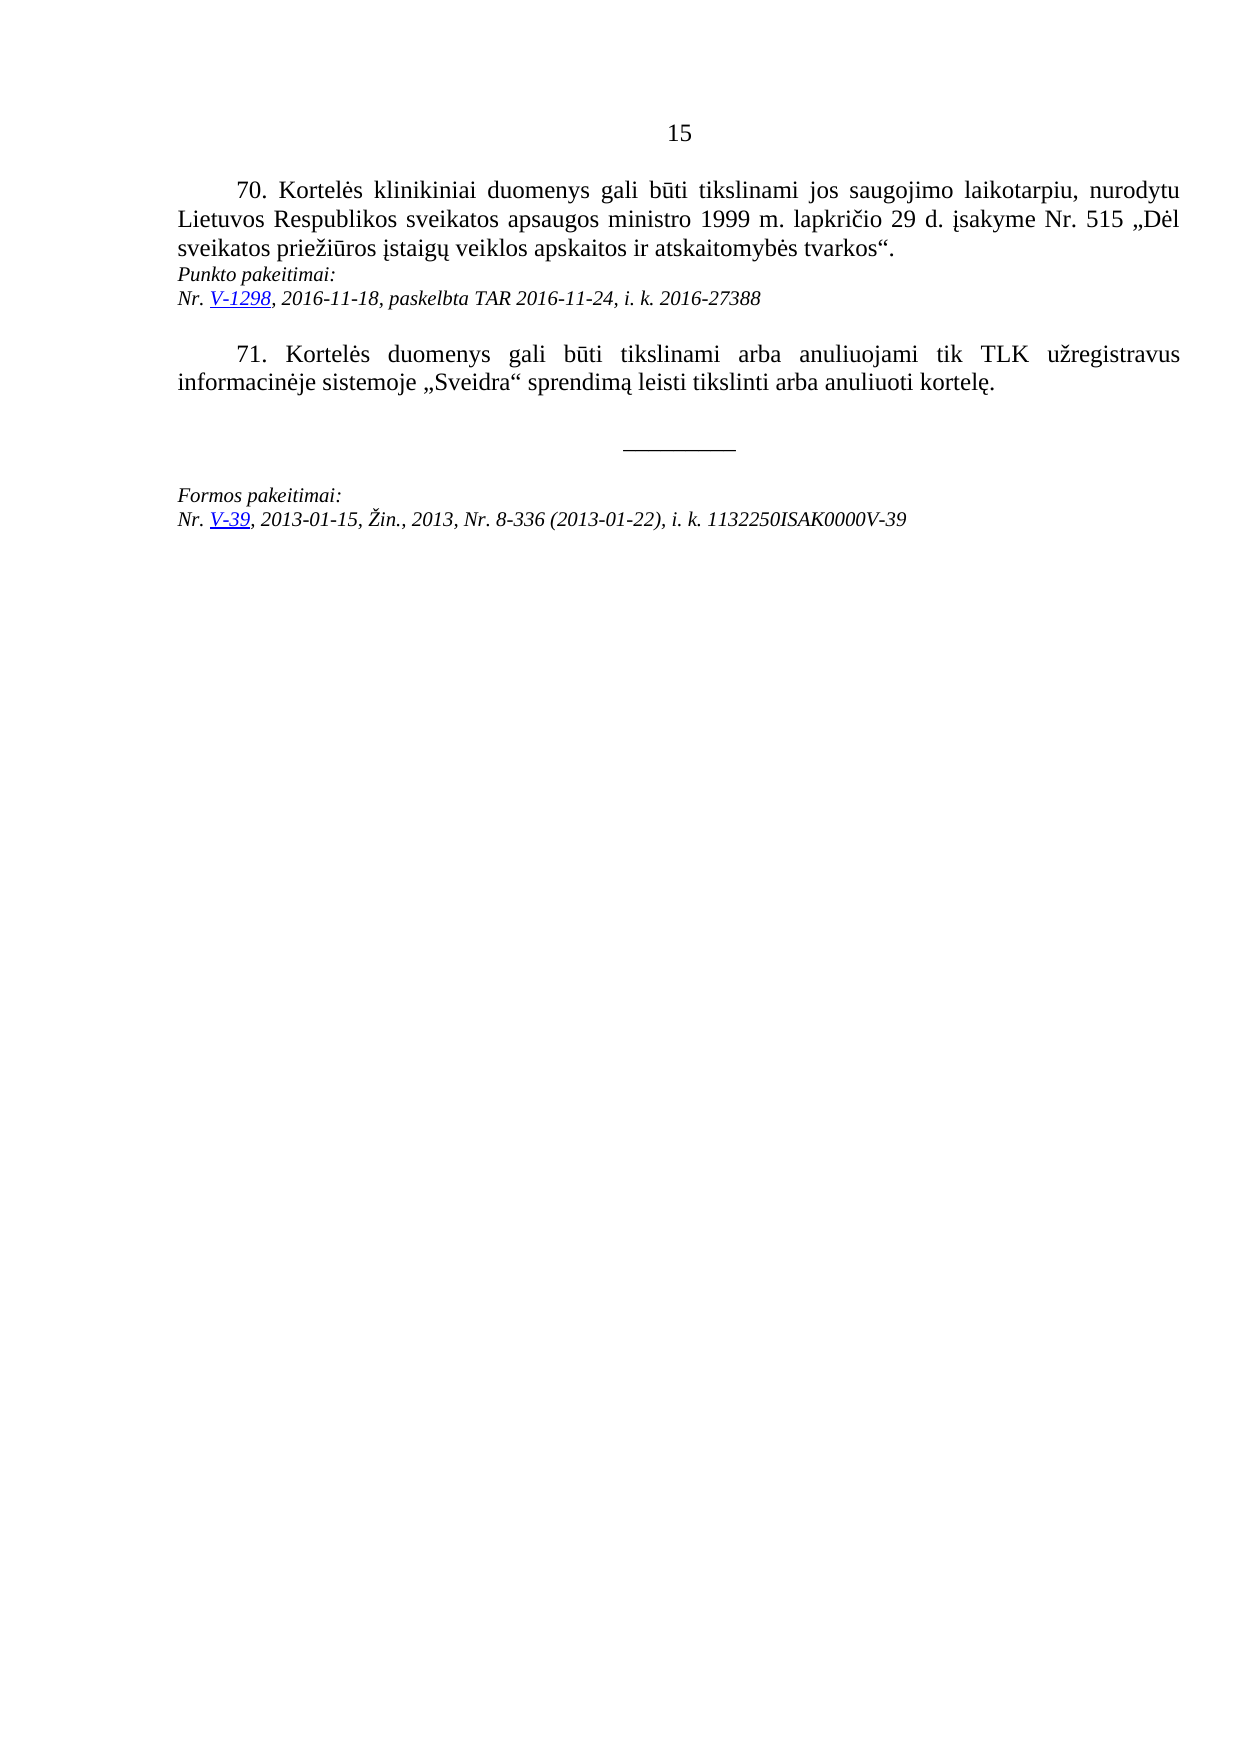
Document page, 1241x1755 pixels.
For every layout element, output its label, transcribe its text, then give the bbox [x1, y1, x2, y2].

text Nr. V-1298, 2016-11-18, paskelbta TAR 2016-11-24, i. k. 2016-27388 [177, 286, 1181, 310]
text Punkto pakeitimai: [177, 262, 1181, 286]
text 70. Kortelės klinikiniai duomenys gali būti tikslinami jos saugojimo laikotarpiu, nurodytu Lietuvos Respublikos sveikatos apsaugos ministro 1999 m. lapkričio 29 d. įsakyme Nr. 515 „Dėl sveikatos priežiūros įstaigų veiklos apskaitos ir atskaitomybės tvarkos“. [177, 176, 1181, 262]
text Nr. V-39, 2013-01-15, Žin., 2013, Nr. 8-336 (2013-01-22), i. k. 1132250ISAK0000V-39 [177, 507, 1181, 531]
text Formos pakeitimai: [177, 482, 1181, 507]
text 71. Kortelės duomenys gali būti tikslinami arba anuliuojami tik TLK užregistravus informacinėje sistemoje „Sveidra“ sprendimą leisti tikslinti arba anuliuoti kortelę. [177, 339, 1181, 396]
text _________ [177, 425, 1181, 454]
